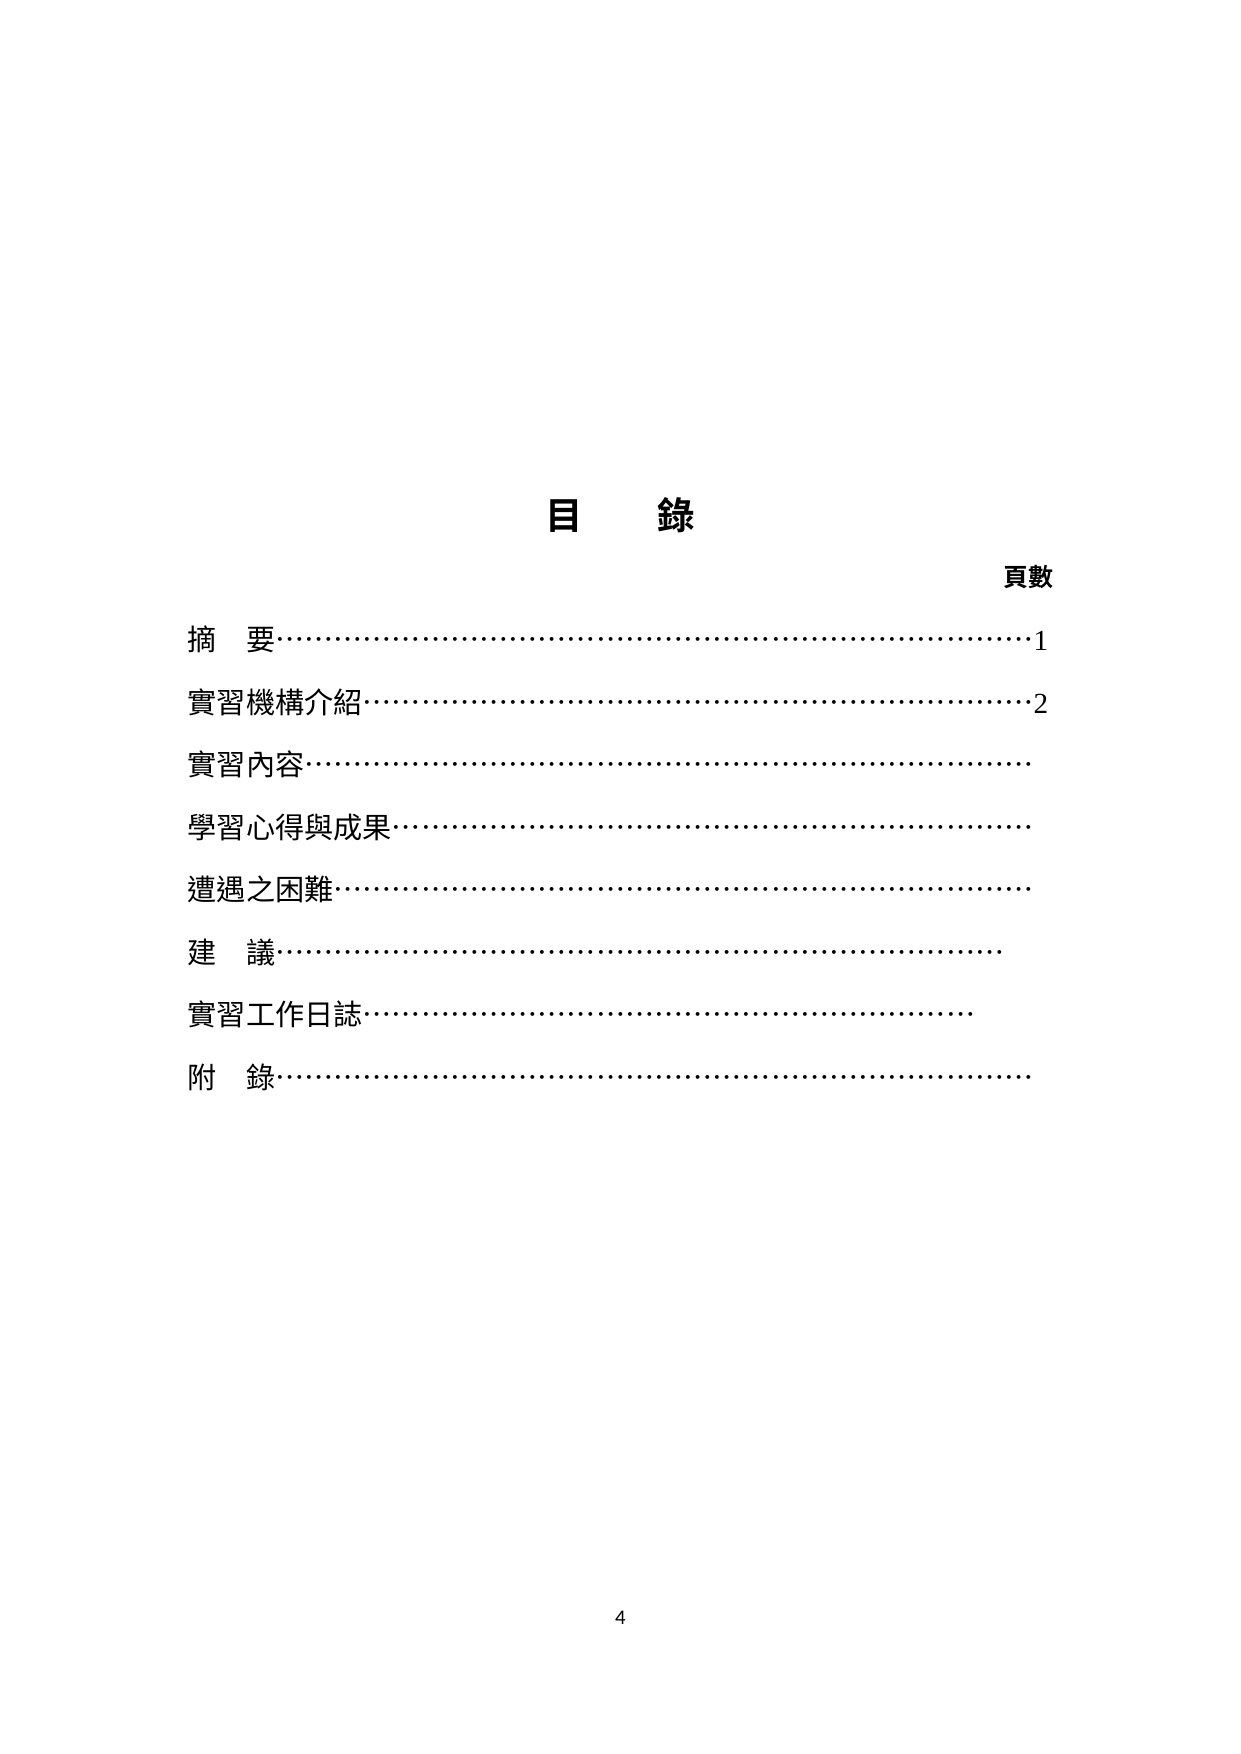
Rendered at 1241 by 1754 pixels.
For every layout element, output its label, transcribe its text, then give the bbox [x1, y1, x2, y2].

text 實習內容………………………………………………………………… [187, 721, 1053, 784]
text 實習機構介紹……………………………………………………………2 [187, 659, 1053, 721]
text 摘 要……………………………………………………………………1 [187, 596, 1053, 659]
text 目 錄 [187, 471, 1053, 534]
text 遭遇之困難……………………………………………………………… [187, 846, 1053, 909]
text 頁數 [187, 534, 1053, 596]
text 建 議………………………………………………………………… [187, 909, 1053, 971]
text 附 錄…………………………………………………………………… [187, 1034, 1053, 1096]
text 學習心得與成果………………………………………………………… [187, 784, 1053, 846]
text 實習工作日誌……………………………………………………… [187, 971, 1053, 1034]
